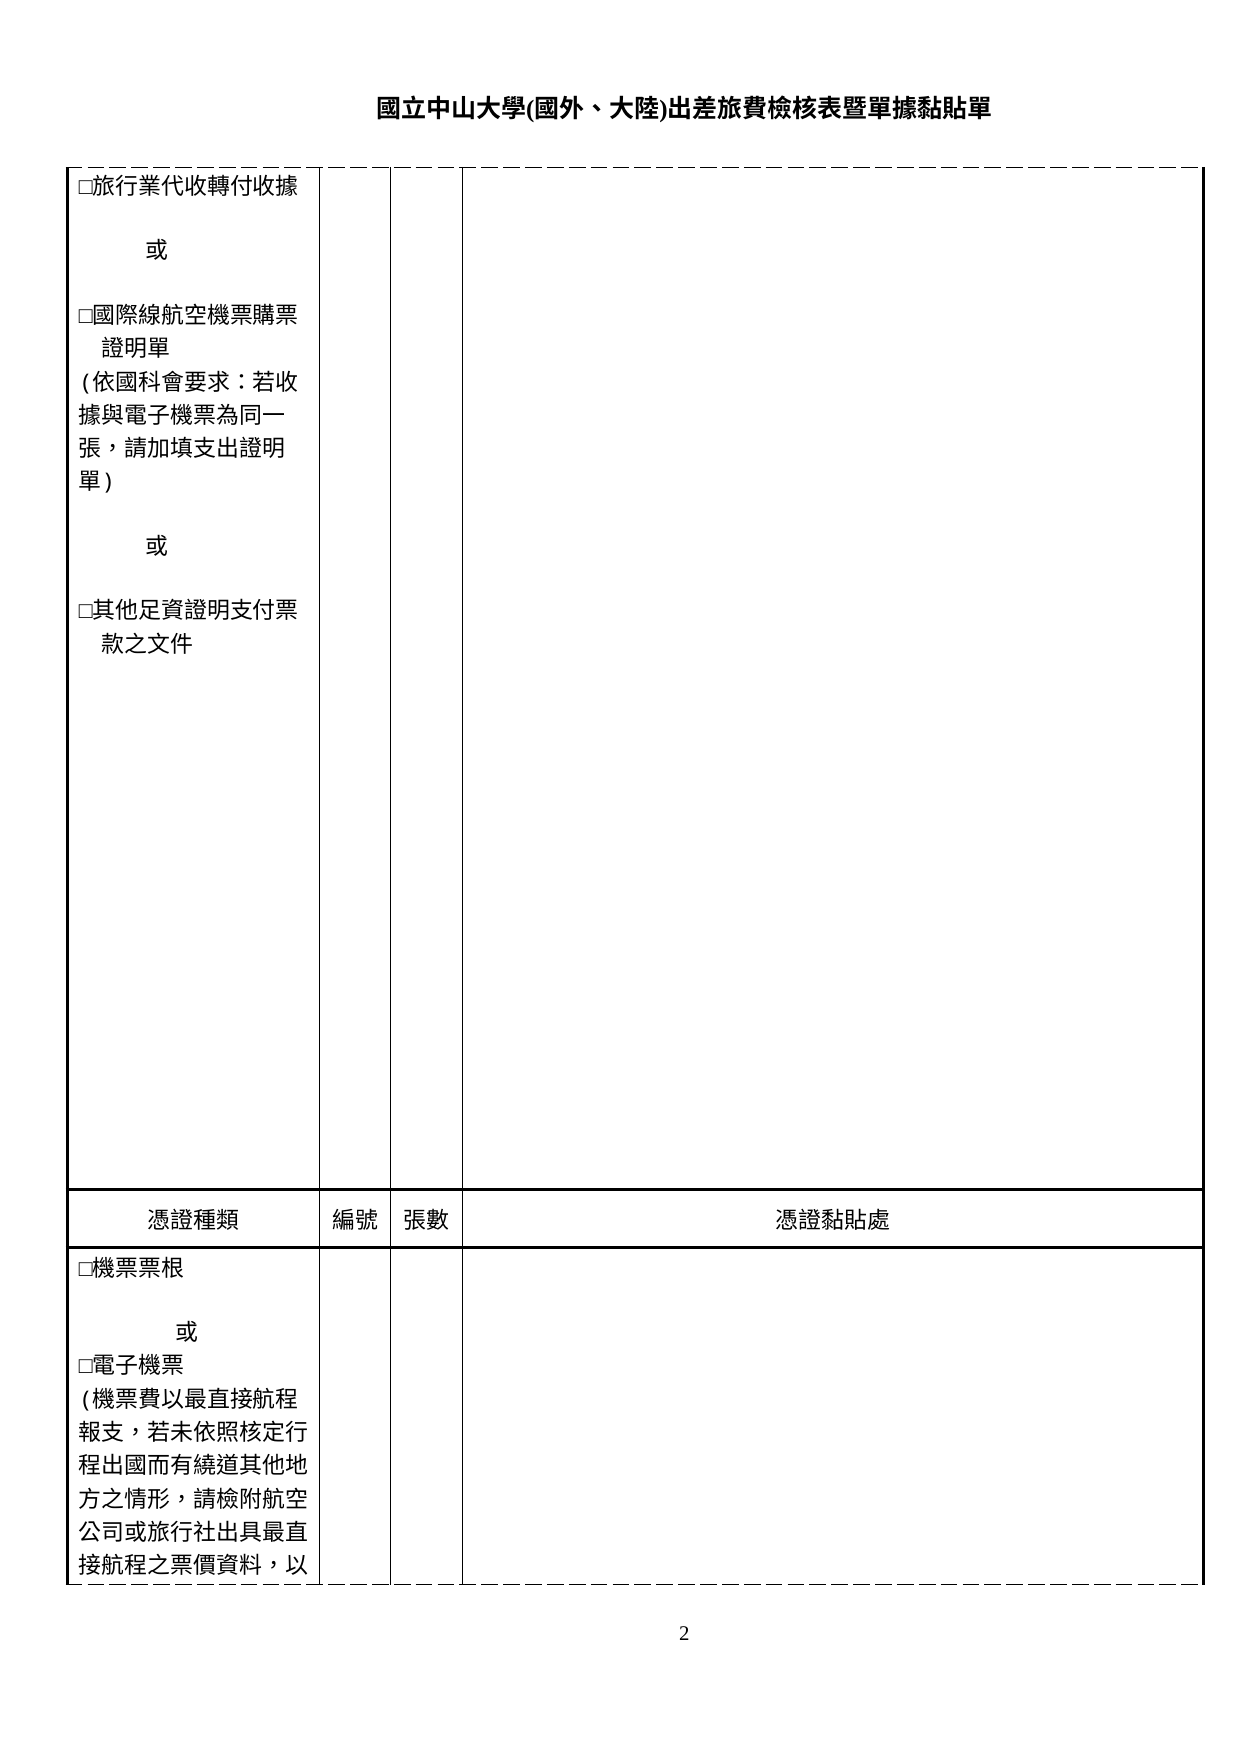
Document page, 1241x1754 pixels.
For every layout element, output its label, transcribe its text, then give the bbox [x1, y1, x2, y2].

table_cell 張數 [391, 1191, 462, 1246]
table_cell [391, 167, 462, 1188]
table_cell [463, 1249, 1202, 1584]
table_cell [320, 167, 390, 1188]
table_cell □機票票根 或 □電子機票 (機票費以最直接航程報支，若未依照核定行程出國而有繞道其他地方之情形，請檢附航空公司或旅行社出具最直接航程之票價資料，以 [69, 1249, 319, 1584]
table_cell [391, 1249, 462, 1584]
table_cell 編號 [320, 1191, 390, 1246]
table_cell [463, 167, 1202, 1188]
table_cell □旅行業代收轉付收據 或 □國際線航空機票購票證明單 (依國科會要求：若收據與電子機票為同一張，請加填支出證明單) 或 □其他足資證明支付票款之文件 [69, 167, 319, 1188]
table_cell 憑證黏貼處 [463, 1191, 1202, 1246]
table_cell 憑證種類 [69, 1191, 319, 1246]
table_cell [320, 1249, 390, 1584]
